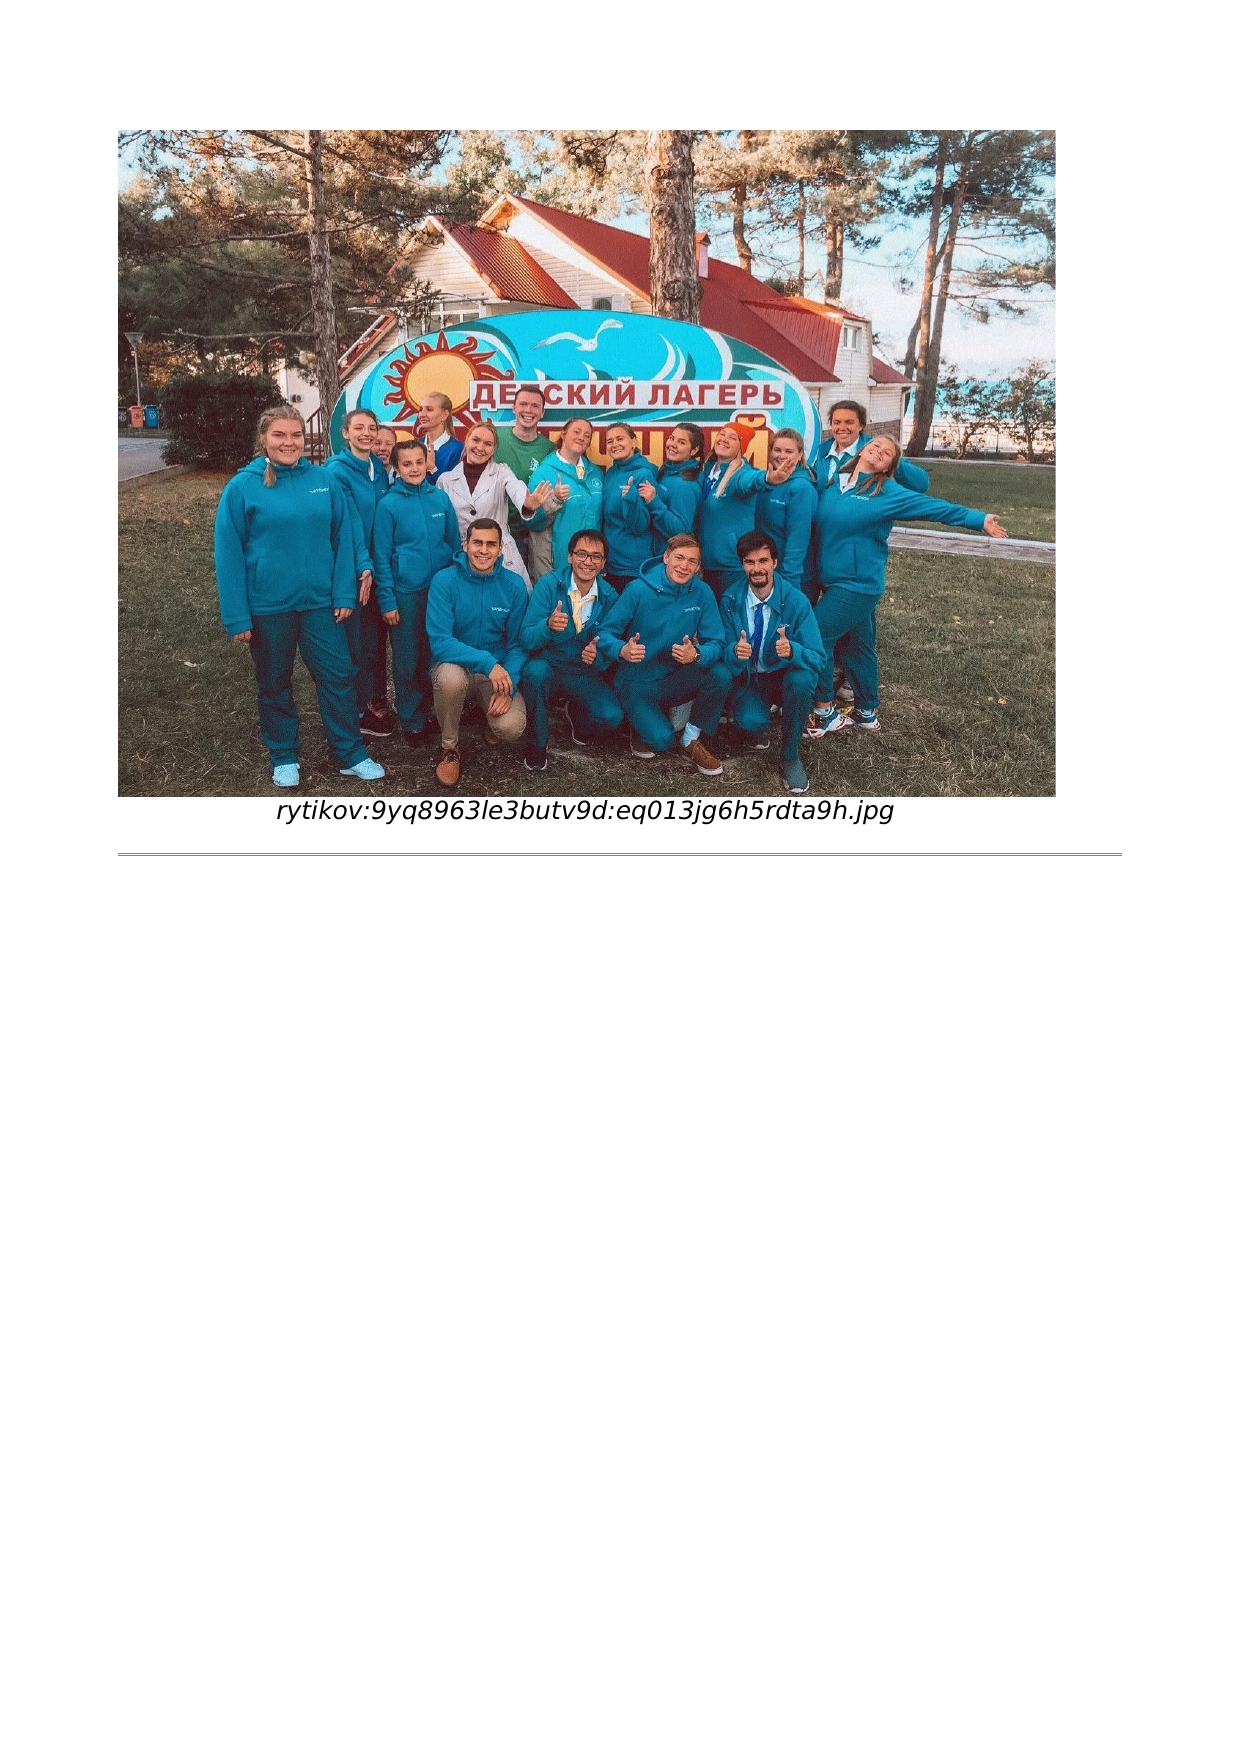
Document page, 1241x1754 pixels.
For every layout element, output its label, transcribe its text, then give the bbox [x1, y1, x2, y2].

text rytikov:9yq8963le3butv9d:eq013jg6h5rdta9h.jpg [118, 797, 1056, 826]
picture [118, 130, 1056, 797]
